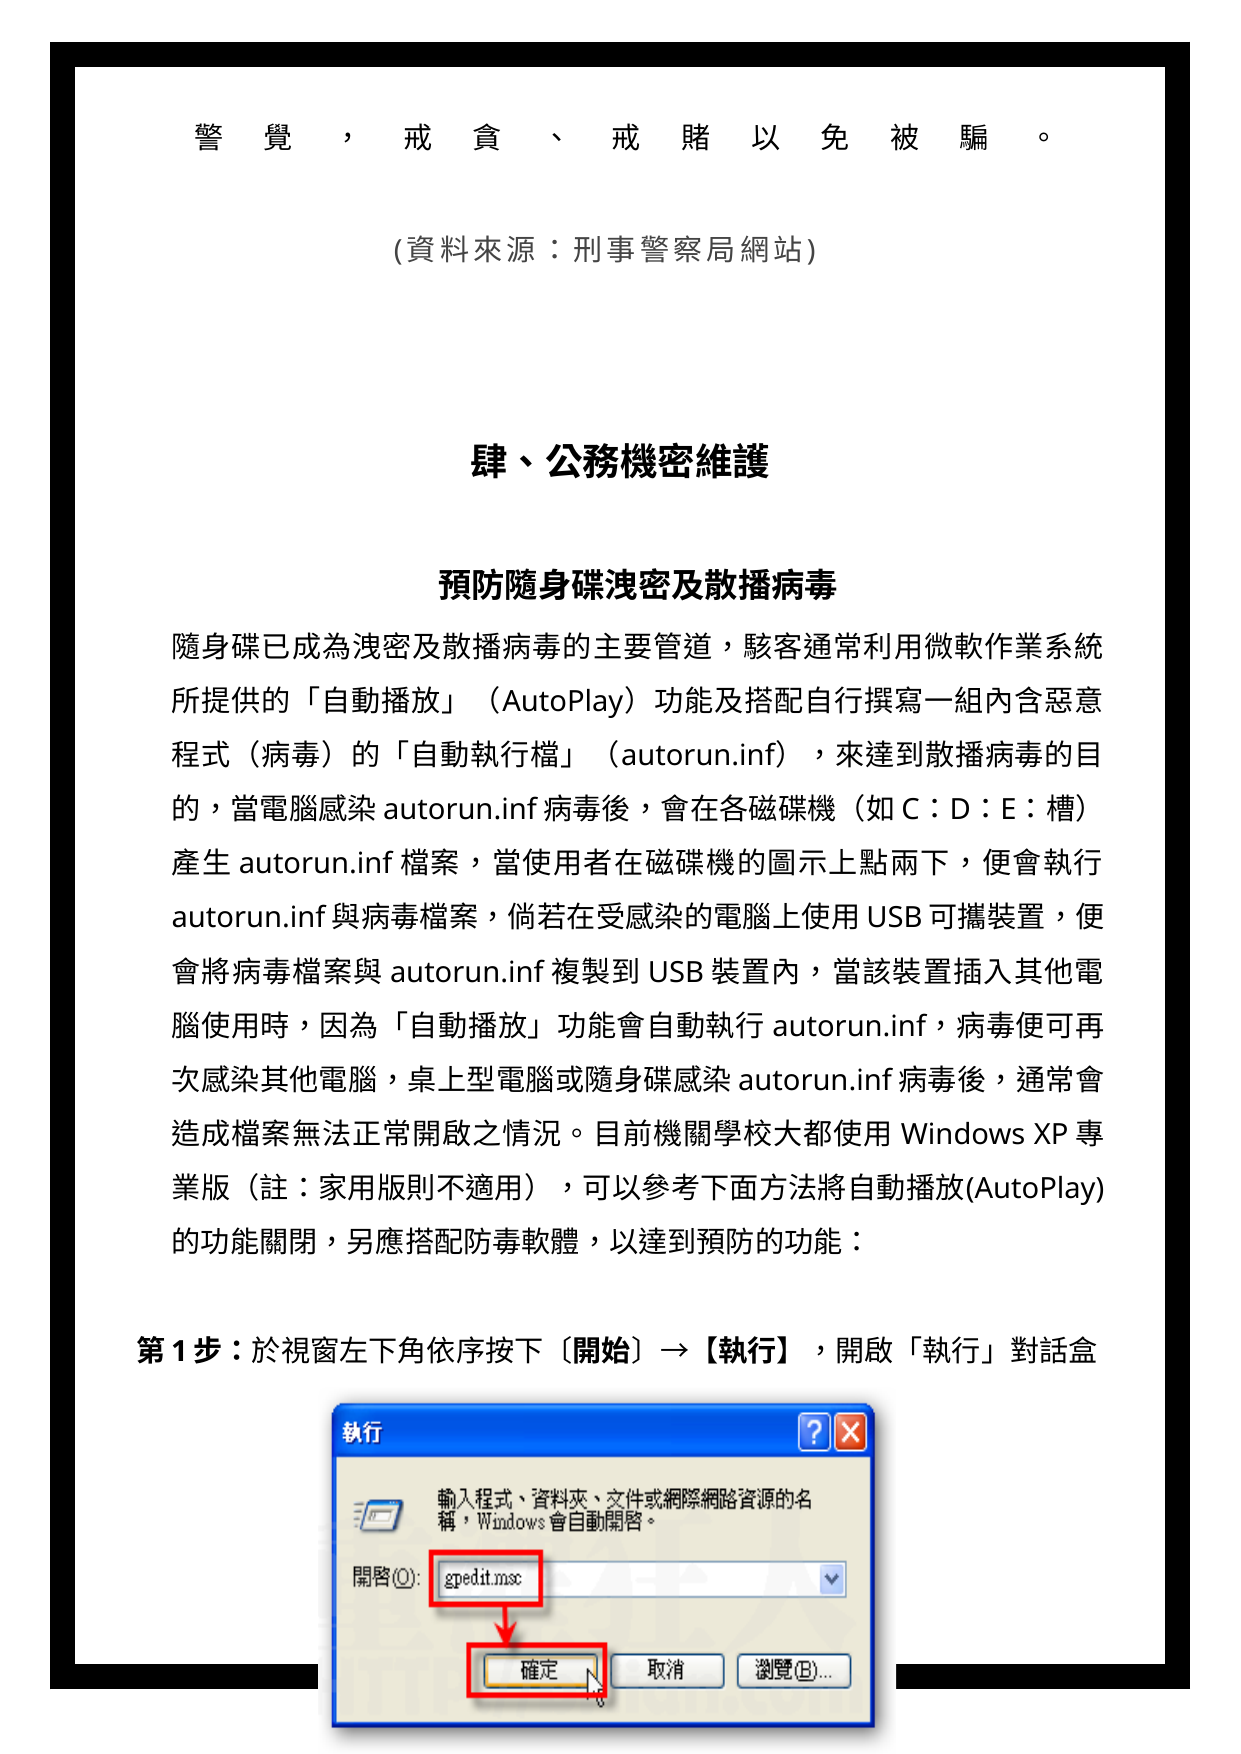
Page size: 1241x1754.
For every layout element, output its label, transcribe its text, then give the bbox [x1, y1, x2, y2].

text 肆、公務機密維護 [136, 432, 1104, 487]
text 隨身碟已成為洩密及散播病毒的主要管道，駭客通常利用微軟作業系統所提供的「自動播放」（AutoPlay）功能及搭配自行撰寫一組內含惡意程式（病毒）的「自動執行檔」（autorun.inf），來達到散播病毒的目的，當電腦感染autorun.inf病毒後，會在各磁碟機（如C：D：E：槽）產生autorun.inf檔案，當使用者在磁碟機的圖示上點兩下，便會執行autorun.inf與病毒檔案，倘若在受感染的電腦上使用USB可攜裝置，便會將病毒檔案與autorun.inf複製到USB裝置內，當該裝置插入其他電腦使用時，因為「自動播放」功能會自動執行autorun.inf，病毒便可再次感染其他電腦，桌上型電腦或隨身碟感染autorun.inf病毒後，通常會造成檔案無法正常開啟之情況。目前機關學校大都使用Windows XP專業版（註：家用版則不適用），可以參考下面方法將自動播放(AutoPlay)的功能關閉，另應搭配防毒軟體，以達到預防的功能： [171, 614, 1104, 1264]
text 五、路邊擲圈遊戲！小心詐賭陷阱 歹徒利用人們的貪心與好奇心，在路邊或夜市擺設遊戲攤位，原以為是單純的擲圈圈遊戲，卻是暗藏玄機，其間利用圍觀者的造勢、賭博玩具的機關，竟開始當街對賭，旁觀者還會主動借錢給誤入陷阱者，鼓勵加入賭局，直到發現對方耍詐，卻拿不出事實證明，只得乖乖任人追討欠款。這雖是非常古老的詐術，但在今日仍屢見不鮮，警方雖曾循線追捕，但歹徒仍伺機另起爐灶。 高雄市王先生日前於上午10點多，開車經過鳳山市武慶二路，看到1小販擺設10多隻玩具，標價20元，他原想買回家給兒子玩，但老闆表示並非每一件都20元，此時約有6、7人靠近攤位喊道：「老闆你招牌寫20元，怎可誤導，應都賣20元才對」此時老闆向一位50歲男子說：「我現在手中有藤圈，你來投，若你投不進，現場圍觀者所押現金我賠雙倍。」當時就有人將3、4000不等現鈔拿出，這位50歲男子第一次擲圈果然不中，於是老闆現場賠給5位剛才押現金的旁觀者，王先生看此情況心想老闆當然不會贏，簽彩券勝率也沒這麼高，就拿出身上的3000元押進去，此時身旁有一30歲男子就說：「你押太少了，要就多贏一些，我可以借錢給你賭」於是當場拿出3萬元，但屢投不中的人這次竟投中，讓他輸了，此時身旁男子要他再賭翻本，於是又借他3萬，但他還是輸了，當時他發現投擲人手中籐圈是有做手腳的，但剛借錢給他的男子，不讓王先生有機會爭辨，向他追討6萬元，只好讓2名男子坐上他的車回家拿錢，先給4萬後仍欠2萬元，對方嗆聲10日後會再來追討，他越想越嘔，明明是被誆了為什麼還要還，又怕歹徒真會上門，只好快報案尋求保護。 他將自己的經過與同事、鄰居討論後，發現有人也曾有相似遭遇，但那人當時騎機車讓歹徒尾隨回家拿錢，但他想辦法掙脫後逃走，未讓歹徒得逞，3天後，他發現歹徒又在廟前擺攤，立刻報案，但他們卻在警方到達前逃走。 警方呼籲此類歹徒是8-10人的同夥詐騙，年齡約40-55歲，外貌並不兇惡也無刺青，會讓圍觀者失去戒心，同夥歹徒有的把風、有的當旁觀者造勢，只要有好奇旁觀者上鉤，即會開始表演詐術，再利用人多勢眾壓力，威逼欠賭金的當事人還錢。提醒民眾遇有類似情境，務必要提高警覺，戒貪、戒賭以免被騙。 [136, 103, 1104, 216]
text 預防隨身碟洩密及散播病毒 [171, 541, 1104, 603]
text 第1步：於視窗左下角依序按下〔開始〕→【執行】，開啟「執行」對話盒 [136, 1318, 1104, 1372]
text (資料來源：刑事警察局網站) [136, 216, 1104, 272]
